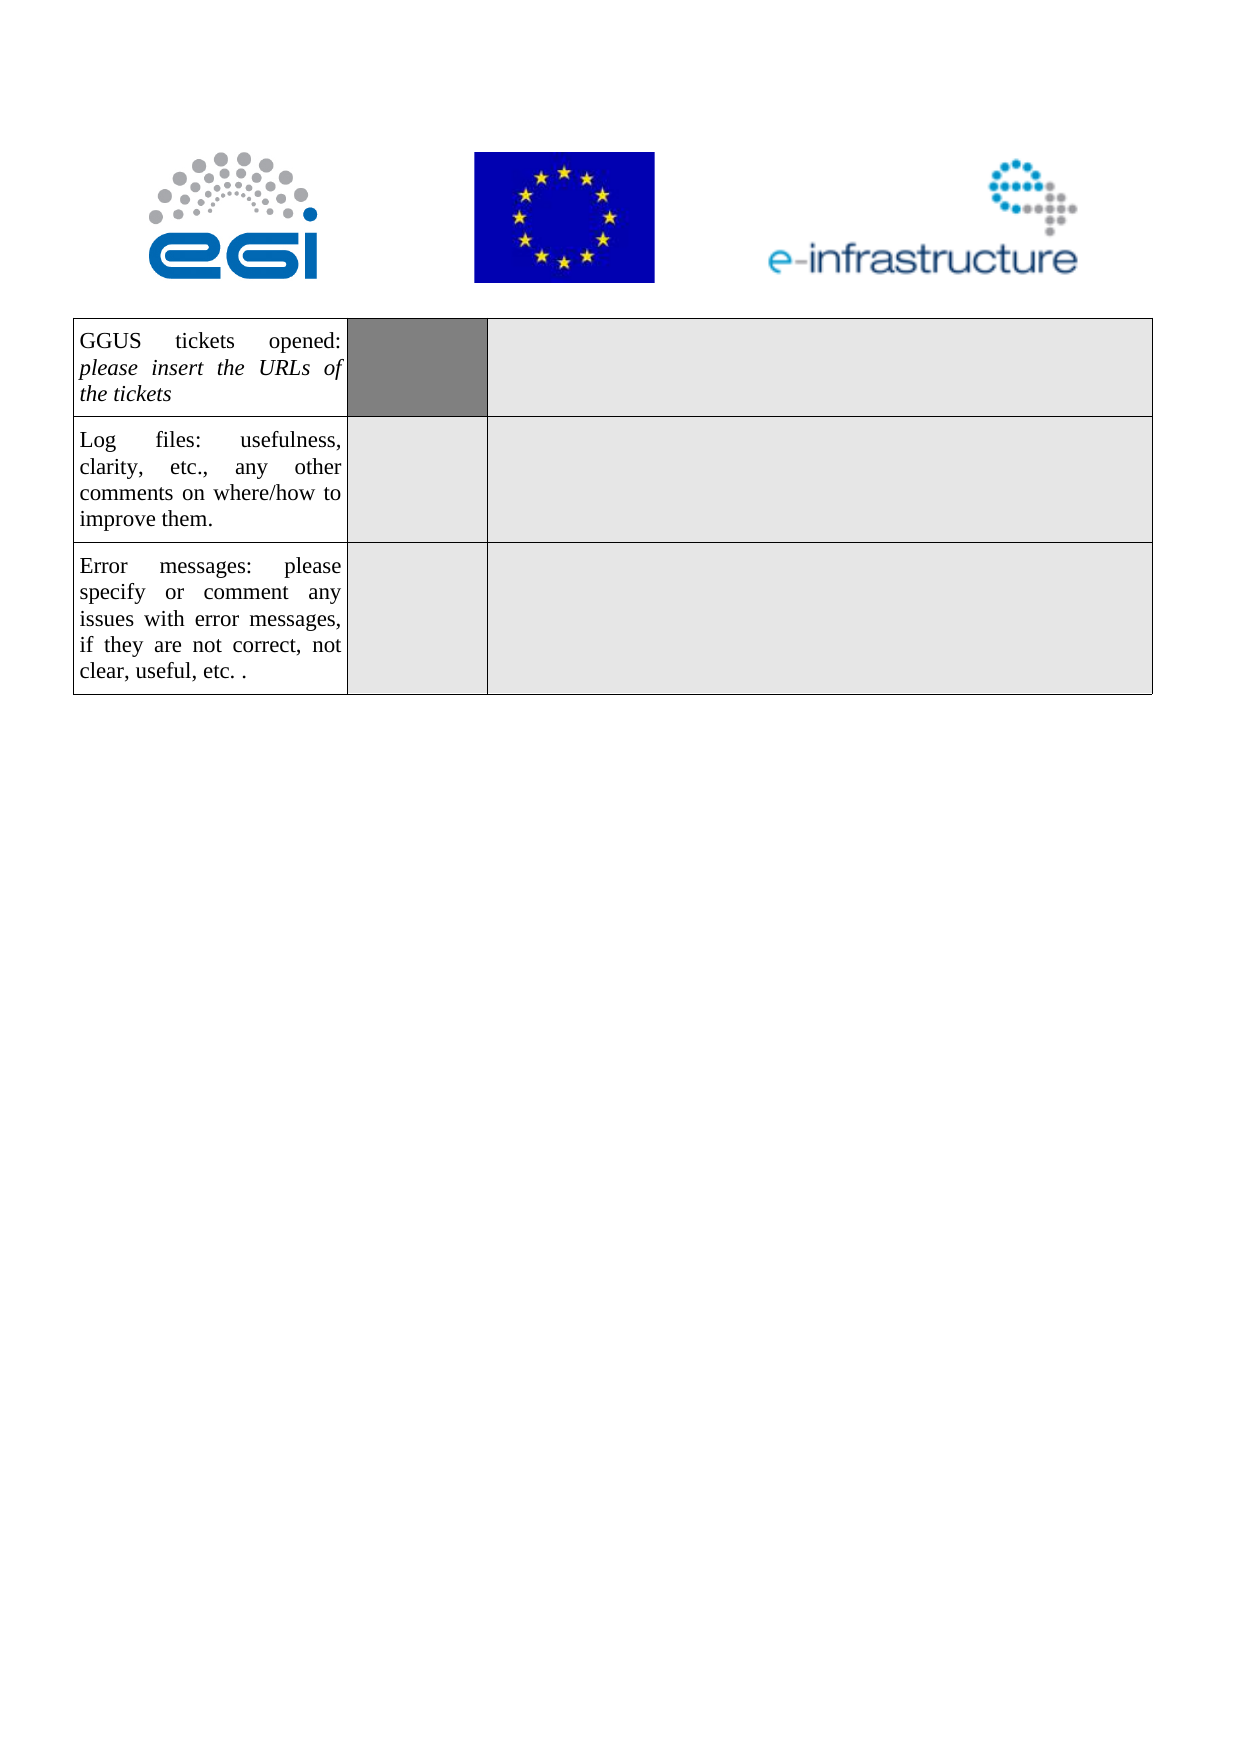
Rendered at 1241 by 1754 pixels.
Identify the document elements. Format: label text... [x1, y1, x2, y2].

table_cell GGUS tickets opened: please insert the URLs of the tickets [74, 319, 347, 416]
table_cell [488, 417, 1152, 542]
table_cell [348, 319, 487, 416]
table_cell [348, 417, 487, 542]
picture [761, 152, 1086, 283]
table_cell [348, 543, 487, 693]
picture [474, 152, 655, 283]
table_cell Error messages: please specify or comment any issues with error messages, if they are not correct, not clear, useful, etc. . [74, 543, 347, 693]
picture [147, 152, 319, 281]
table_cell Log files: usefulness, clarity, etc., any other comments on where/how to improve them. [74, 417, 347, 542]
table_cell [488, 319, 1152, 416]
table_cell [488, 543, 1152, 693]
